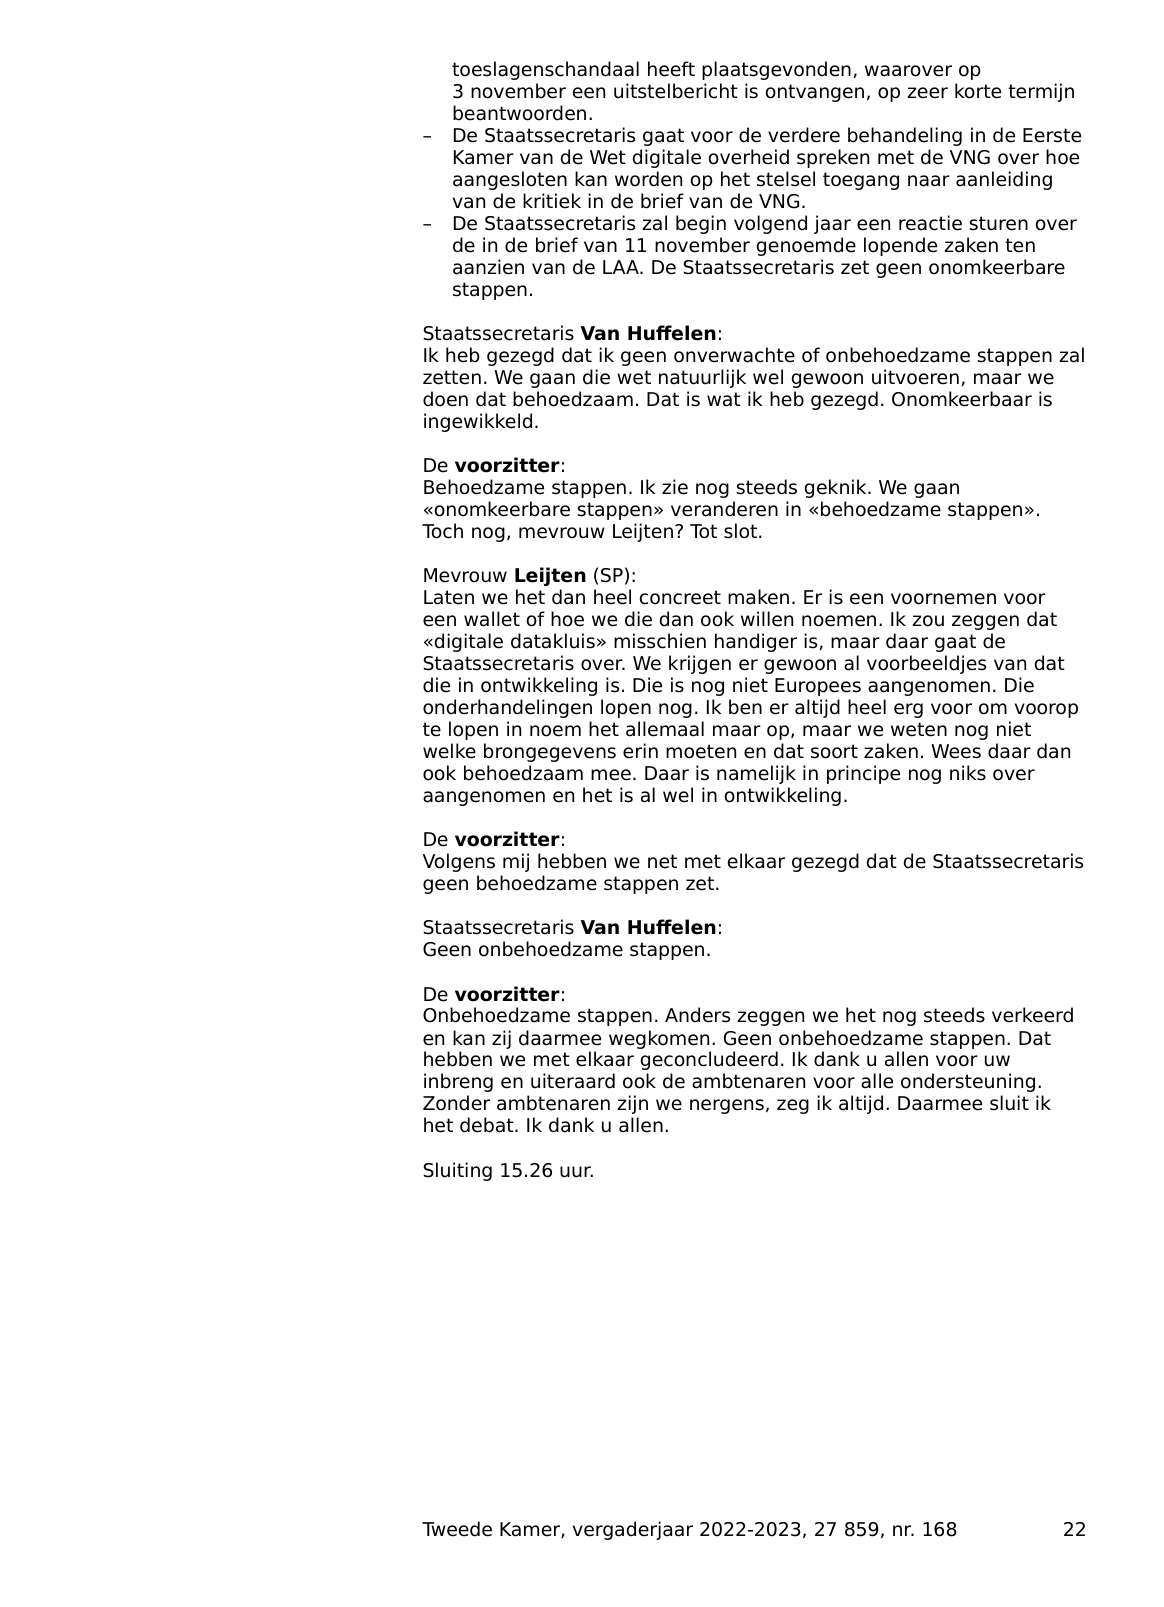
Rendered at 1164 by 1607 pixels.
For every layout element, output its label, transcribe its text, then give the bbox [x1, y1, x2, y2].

text Behoedzame stappen. Ik zie nog steeds geknik. We gaan «onomkeerbare stappen» veranderen in «behoedzame stappen». Toch nog, mevrouw Leijten? Tot slot. [422, 477, 1087, 543]
text Geen onbehoedzame stappen. [422, 939, 1087, 961]
text Staatssecretaris Van Huffelen: [422, 323, 1087, 345]
text De voorzitter: [422, 983, 1087, 1005]
text – De Staatssecretaris gaat voor de verdere behandeling in de Eerste Kamer van de Wet digitale overheid spreken met de VNG over hoe aangesloten kan worden op het stelsel toegang naar aanleiding van de kritiek in de brief van de VNG. [422, 125, 1087, 213]
text De voorzitter: [422, 829, 1087, 851]
text Volgens mij hebben we net met elkaar gezegd dat de Staatssecretaris geen behoedzame stappen zet. [422, 851, 1087, 895]
text toeslagenschandaal heeft plaatsgevonden, waarover op 3 november een uitstelbericht is ontvangen, op zeer korte termijn beantwoorden. [422, 59, 1087, 125]
text De voorzitter: [422, 455, 1087, 477]
text Ik heb gezegd dat ik geen onverwachte of onbehoedzame stappen zal zetten. We gaan die wet natuurlijk wel gewoon uitvoeren, maar we doen dat behoedzaam. Dat is wat ik heb gezegd. Onomkeerbaar is ingewikkeld. [422, 345, 1087, 433]
text – De Staatssecretaris zal begin volgend jaar een reactie sturen over de in de brief van 11 november genoemde lopende zaken ten aanzien van de LAA. De Staatssecretaris zet geen onomkeerbare stappen. [422, 213, 1087, 301]
text Onbehoedzame stappen. Anders zeggen we het nog steeds verkeerd en kan zij daarmee wegkomen. Geen onbehoedzame stappen. Dat hebben we met elkaar geconcludeerd. Ik dank u allen voor uw inbreng en uiteraard ook de ambtenaren voor alle ondersteuning. Zonder ambtenaren zijn we nergens, zeg ik altijd. Daarmee sluit ik het debat. Ik dank u allen. [422, 1005, 1087, 1137]
text Mevrouw Leijten (SP): [422, 565, 1087, 587]
text Sluiting 15.26 uur. [422, 1159, 1087, 1181]
text Laten we het dan heel concreet maken. Er is een voornemen voor een wallet of hoe we die dan ook willen noemen. Ik zou zeggen dat «digitale datakluis» misschien handiger is, maar daar gaat de Staatssecretaris over. We krijgen er gewoon al voorbeeldjes van dat die in ontwikkeling is. Die is nog niet Europees aangenomen. Die onderhandelingen lopen nog. Ik ben er altijd heel erg voor om voorop te lopen in noem het allemaal maar op, maar we weten nog niet welke brongegevens erin moeten en dat soort zaken. Wees daar dan ook behoedzaam mee. Daar is namelijk in principe nog niks over aangenomen en het is al wel in ontwikkeling. [422, 587, 1087, 807]
text Staatssecretaris Van Huffelen: [422, 917, 1087, 939]
